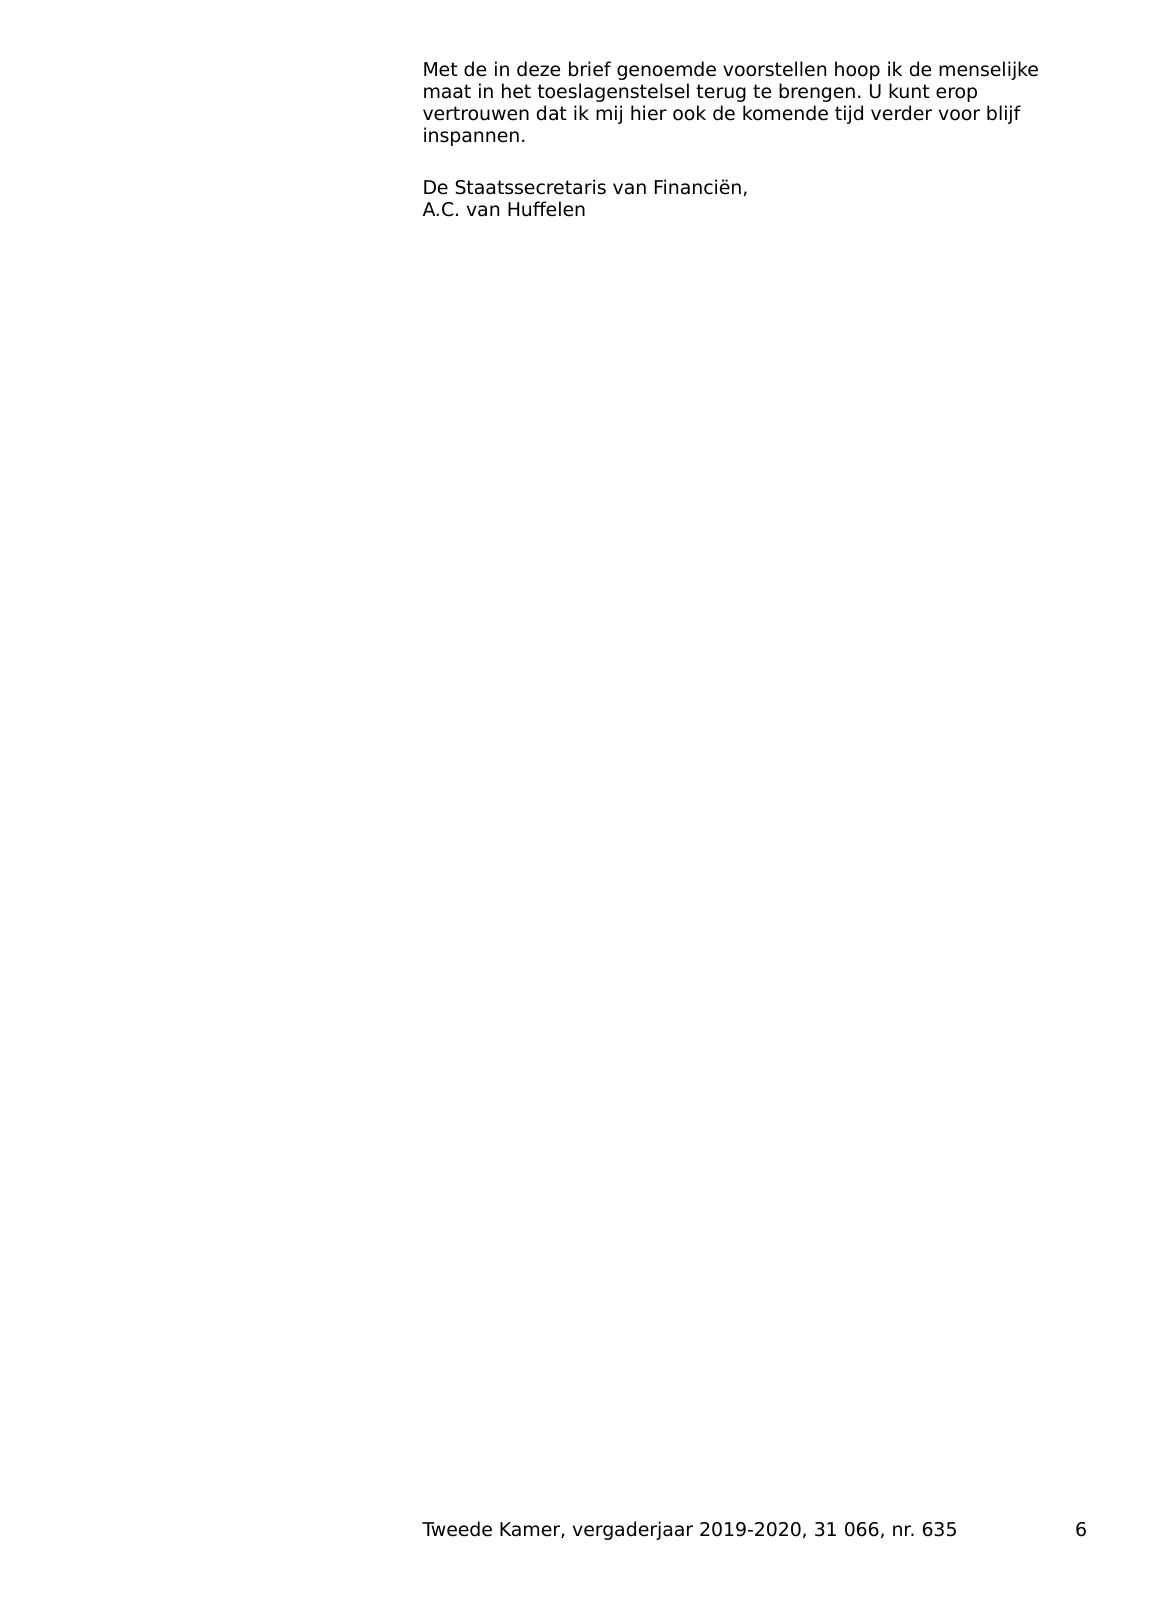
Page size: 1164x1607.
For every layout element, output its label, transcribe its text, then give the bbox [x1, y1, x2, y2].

text De Staatssecretaris van Financiën, A.C. van Huffelen [422, 177, 1087, 221]
text Met de in deze brief genoemde voorstellen hoop ik de menselijke maat in het toeslagenstelsel terug te brengen. U kunt erop vertrouwen dat ik mij hier ook de komende tijd verder voor blijf inspannen. [422, 59, 1087, 147]
